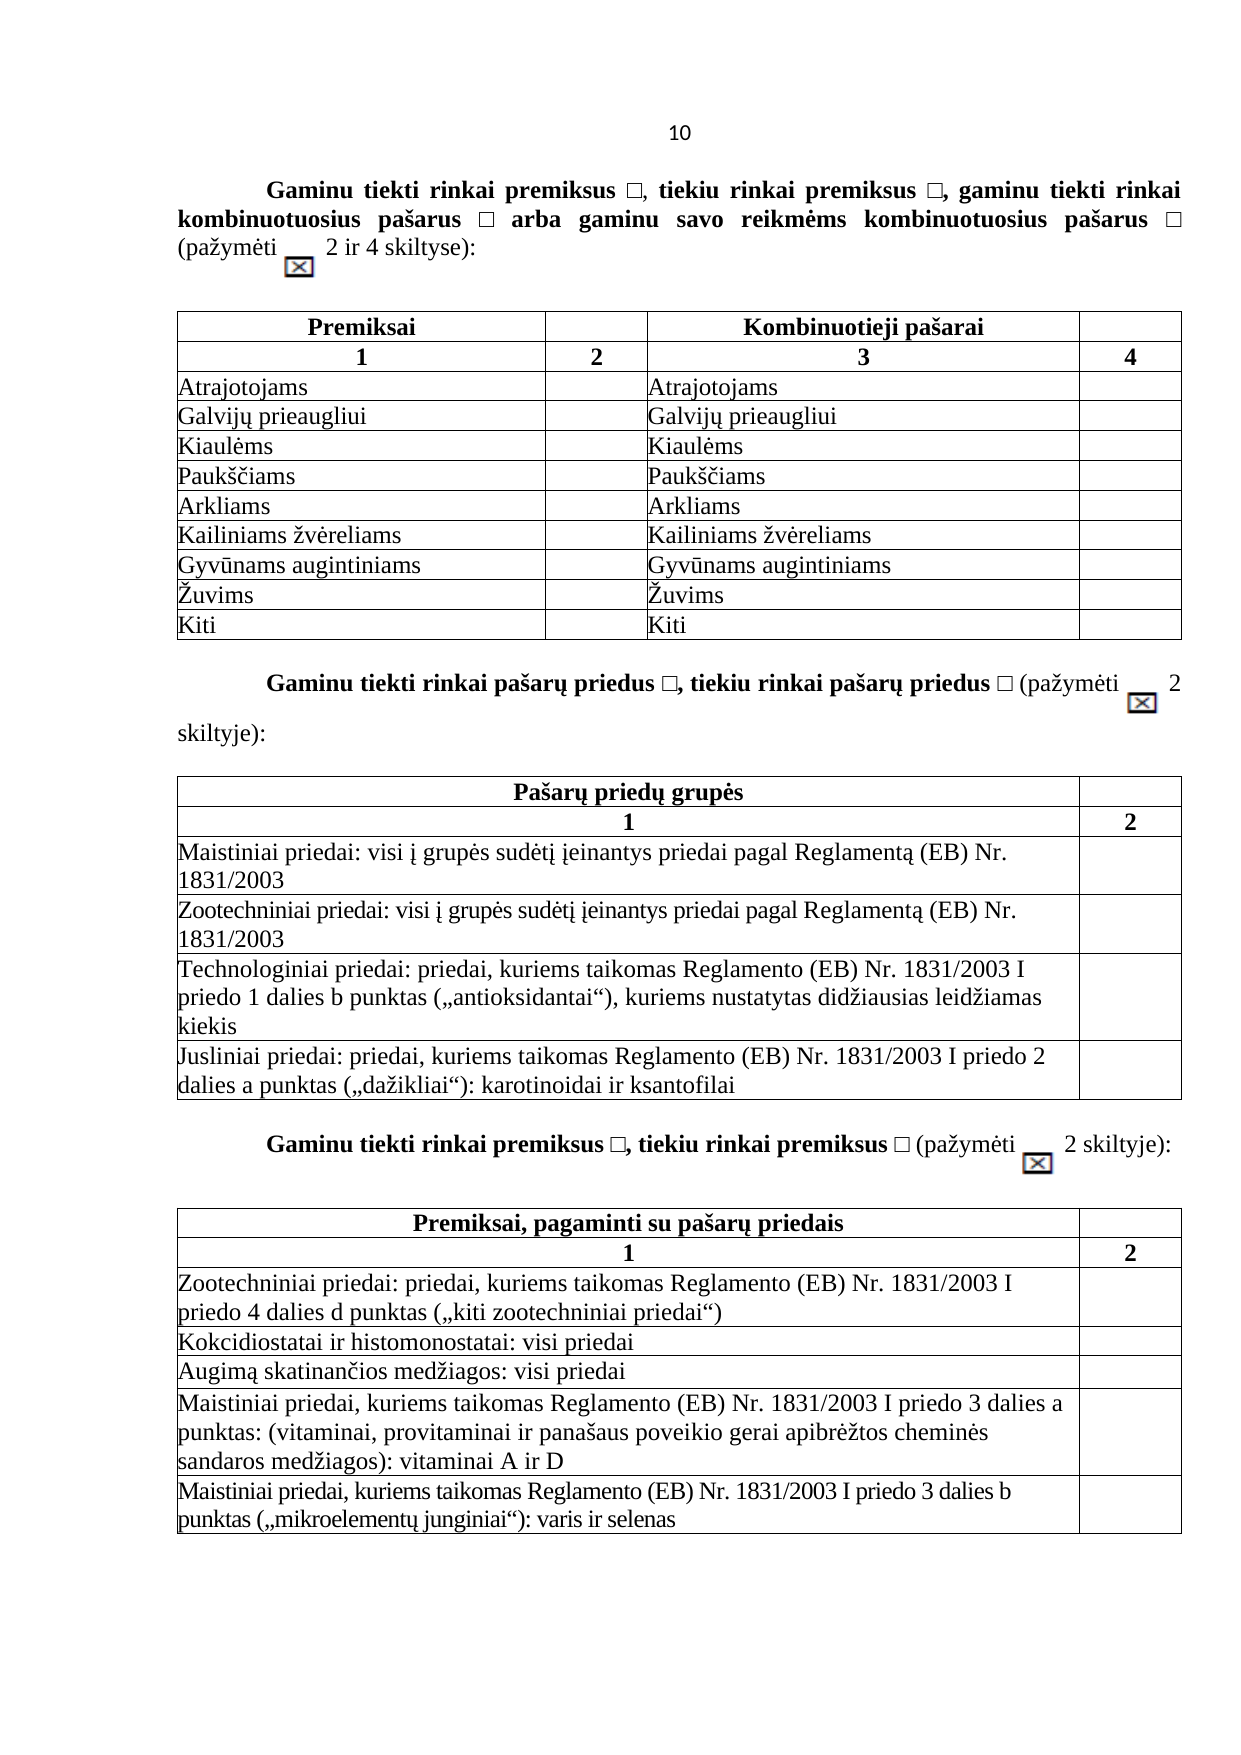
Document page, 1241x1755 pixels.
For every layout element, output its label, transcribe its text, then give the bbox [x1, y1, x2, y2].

table_cell 1 [178, 1238, 1079, 1267]
table_cell Žuvims [648, 580, 1079, 609]
table_cell 3 [648, 342, 1079, 371]
table_cell Gyvūnams augintiniams [178, 550, 545, 579]
table_cell [546, 580, 647, 609]
table_cell Galvijų prieaugliui [648, 401, 1079, 430]
text Gaminu tiekti rinkai pašarų priedus □, tiekiu rinkai pašarų priedus □ (pažymėti 2 skiltyje): [177, 668, 1181, 747]
table_cell Maistiniai priedai: visi į grupės sudėtį įeinantys priedai pagal Reglamentą (EB) Nr. 1831/2003 [178, 837, 1079, 894]
table_cell [1080, 401, 1181, 430]
text Gaminu tiekti rinkai premiksus □, tiekiu rinkai premiksus □, gaminu tiekti rinkai kombinuotuosius pašarus □ arba gaminu savo reikmėms kombinuotuosius pašarus □ (pažymėti 2 ir 4 skiltyse): [177, 175, 1181, 282]
table_cell [1080, 1041, 1181, 1099]
table_cell [1080, 550, 1181, 579]
table_cell [1080, 461, 1181, 490]
table_cell Jusliniai priedai: priedai, kuriems taikomas Reglamento (EB) Nr. 1831/2003 I priedo 2 dalies a punktas („dažikliai“): karotinoidai ir ksantofilai [178, 1041, 1079, 1099]
table_cell 1 [178, 807, 1079, 836]
table_header Pašarų priedų grupės [178, 777, 1079, 806]
table_header Premiksai [178, 312, 545, 341]
table_cell Zootechniniai priedai: visi į grupės sudėtį įeinantys priedai pagal Reglamentą (EB) Nr. 1831/2003 [178, 895, 1079, 953]
table_cell Arkliams [648, 491, 1079, 519]
table_cell [1080, 1389, 1181, 1475]
table_cell Kiaulėms [648, 431, 1079, 460]
table_cell [1080, 521, 1181, 549]
table_cell Kiti [178, 610, 545, 639]
table_cell Atrajotojams [178, 372, 545, 400]
table_cell [1080, 1476, 1181, 1533]
table_cell [546, 401, 647, 430]
table_header Premiksai, pagaminti su pašarų priedais [178, 1209, 1079, 1237]
table_cell [1080, 610, 1181, 639]
table_cell [1080, 1268, 1181, 1326]
table_cell Kailiniams žvėreliams [648, 521, 1079, 549]
table_cell Zootechniniai priedai: priedai, kuriems taikomas Reglamento (EB) Nr. 1831/2003 I priedo 4 dalies d punktas („kiti zootechniniai priedai“) [178, 1268, 1079, 1326]
table_cell [1080, 954, 1181, 1040]
table_cell Technologiniai priedai: priedai, kuriems taikomas Reglamento (EB) Nr. 1831/2003 I priedo 1 dalies b punktas („antioksidantai“), kuriems nustatytas didžiausias leidžiamas kiekis [178, 954, 1079, 1040]
table_cell Paukščiams [178, 461, 545, 490]
table_header [1080, 777, 1181, 806]
table_cell [546, 431, 647, 460]
table_cell 1 [178, 342, 545, 371]
table_cell [1080, 1327, 1181, 1355]
table_cell Galvijų prieaugliui [178, 401, 545, 430]
table_cell [546, 461, 647, 490]
table_cell 4 [1080, 342, 1181, 371]
table_cell Kailiniams žvėreliams [178, 521, 545, 549]
table_cell Arkliams [178, 491, 545, 519]
table_cell [546, 521, 647, 549]
table_cell [1080, 372, 1181, 400]
table_cell Kiaulėms [178, 431, 545, 460]
table_cell Žuvims [178, 580, 545, 609]
table_cell [1080, 491, 1181, 519]
table_cell Gyvūnams augintiniams [648, 550, 1079, 579]
table_cell [546, 550, 647, 579]
table_cell [546, 372, 647, 400]
table_cell Kiti [648, 610, 1079, 639]
text Gaminu tiekti rinkai premiksus □, tiekiu rinkai premiksus □ (pažymėti 2 skiltyje): [177, 1129, 1181, 1179]
table_cell 2 [1080, 807, 1181, 836]
table_cell 2 [546, 342, 647, 371]
table_header [1080, 1209, 1181, 1237]
table_cell [1080, 580, 1181, 609]
table_cell [1080, 837, 1181, 894]
table_cell Paukščiams [648, 461, 1079, 490]
table_cell Augimą skatinančios medžiagos: visi priedai [178, 1356, 1079, 1387]
table_cell Maistiniai priedai, kuriems taikomas Reglamento (EB) Nr. 1831/2003 I priedo 3 dalies a punktas: (vitaminai, provitaminai ir panašaus poveikio gerai apibrėžtos cheminės sandaros medžiagos): vitaminai A ir D [178, 1389, 1079, 1475]
table_header [1080, 312, 1181, 341]
table_header Kombinuotieji pašarai [648, 312, 1079, 341]
table_header [546, 312, 647, 341]
table_cell [546, 610, 647, 639]
table_cell Atrajotojams [648, 372, 1079, 400]
table_cell [546, 491, 647, 519]
table_cell Kokcidiostatai ir histomonostatai: visi priedai [178, 1327, 1079, 1355]
table_cell [1080, 895, 1181, 953]
table_cell [1080, 1356, 1181, 1387]
table_cell Maistiniai priedai, kuriems taikomas Reglamento (EB) Nr. 1831/2003 I priedo 3 dalies b punktas („mikroelementų junginiai“): varis ir selenas [178, 1476, 1079, 1533]
table_cell [1080, 431, 1181, 460]
table_cell 2 [1080, 1238, 1181, 1267]
